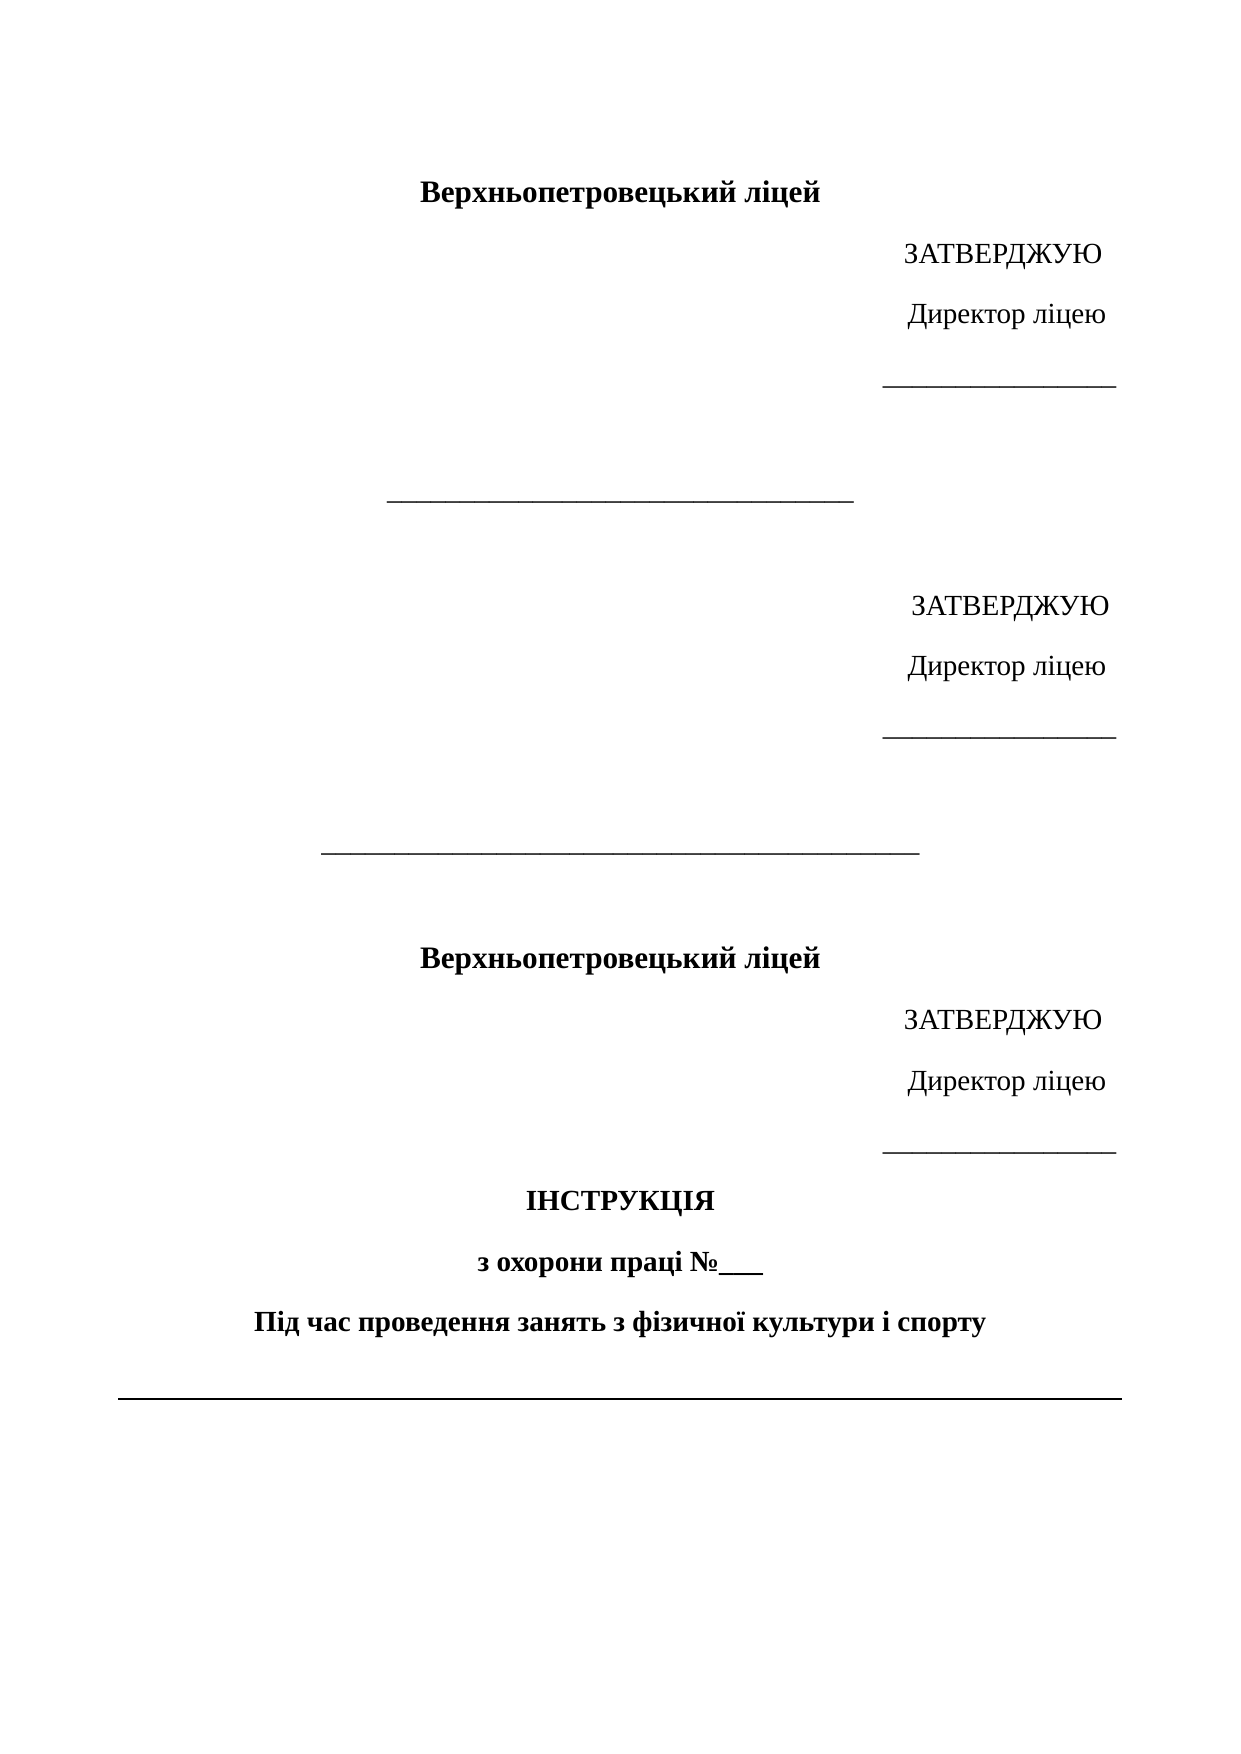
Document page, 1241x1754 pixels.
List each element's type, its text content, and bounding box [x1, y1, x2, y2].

text з охорони праці №___ [118, 1244, 1122, 1277]
text Верхньопетровецький ліцей [118, 939, 1122, 975]
text ІНСТРУКЦІЯ [118, 1183, 1122, 1217]
text ________________ [118, 357, 1122, 391]
text ЗАТВЕРДЖУЮ [118, 236, 1122, 270]
text Директор ліцею [118, 648, 1122, 682]
text Директор ліцею [118, 297, 1122, 330]
text ________________ [118, 1123, 1122, 1157]
text Директор ліцею [118, 1063, 1122, 1096]
text _________________________________________ [118, 824, 1122, 857]
text ________________ [118, 708, 1122, 742]
text ЗАТВЕРДЖУЮ [118, 1002, 1122, 1036]
text ________________________________ [118, 472, 1122, 506]
text ЗАТВЕРДЖУЮ [118, 588, 1122, 621]
text Верхньопетровецький ліцей [118, 173, 1122, 209]
text Під час проведення занять з фізичної культури і спорту [118, 1304, 1122, 1338]
